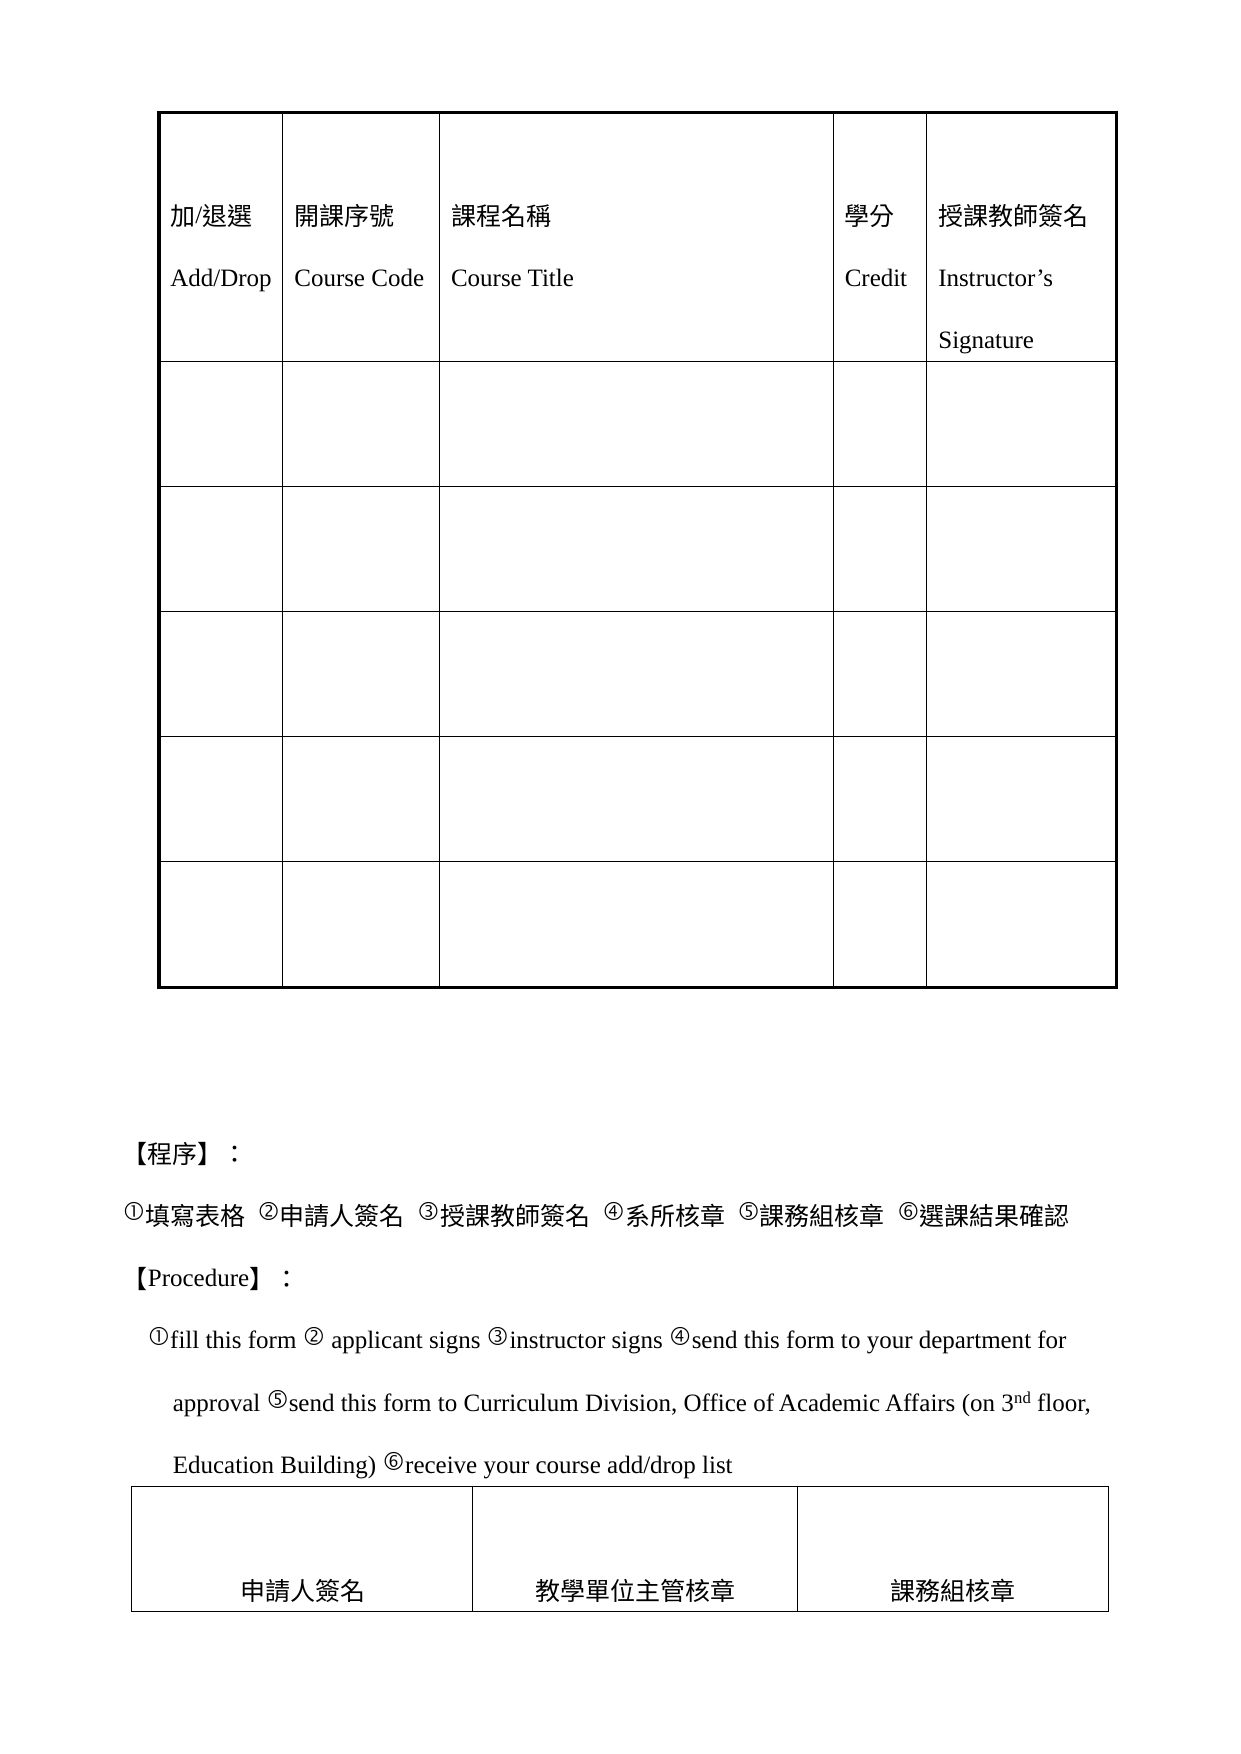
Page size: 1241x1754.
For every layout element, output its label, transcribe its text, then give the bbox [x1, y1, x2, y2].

table_cell [440, 862, 833, 986]
table_cell [834, 487, 926, 611]
table_cell [927, 487, 1115, 611]
text 填寫表格 申請人簽名 授課教師簽名 系所核章 課務組核章 選課結果確認 [123, 1173, 1092, 1236]
table_cell [283, 612, 439, 736]
table_cell [927, 737, 1115, 861]
table_cell [161, 862, 282, 986]
table_cell [834, 862, 926, 986]
table_cell [834, 612, 926, 736]
table_header 教學單位主管核章 [473, 1487, 797, 1611]
table_cell [440, 362, 833, 486]
table_cell [283, 862, 439, 986]
table_header 申請人簽名 [132, 1487, 472, 1611]
table_header 課程名稱 Course Title [440, 114, 833, 361]
table_cell [161, 362, 282, 486]
table_cell [283, 737, 439, 861]
table_cell [440, 737, 833, 861]
table_header 開課序號 Course Code [283, 114, 439, 361]
table_cell [440, 612, 833, 736]
table_cell [834, 362, 926, 486]
table_cell [927, 862, 1115, 986]
table_cell [927, 362, 1115, 486]
table_cell [161, 487, 282, 611]
table_cell [283, 487, 439, 611]
table_cell [834, 737, 926, 861]
table_header 加/退選 Add/Drop [161, 114, 282, 361]
table_cell [440, 487, 833, 611]
text 【Procedure】： [123, 1236, 1092, 1298]
table_header 課務組核章 [798, 1487, 1108, 1611]
text 【程序】： [123, 1111, 1092, 1173]
table_cell [161, 612, 282, 736]
text fill this form  applicant signs instructor signs send this form to your department for approval send this form to Curriculum Division, Office of Academic Affairs (on 3nd floor, Education Building) receive your course add/drop list [148, 1298, 1092, 1486]
table_header 授課教師簽名 Instructor’s Signature [927, 114, 1115, 361]
table_cell [927, 612, 1115, 736]
table_cell [283, 362, 439, 486]
table_cell [161, 737, 282, 861]
table_header 學分 Credit [834, 114, 926, 361]
